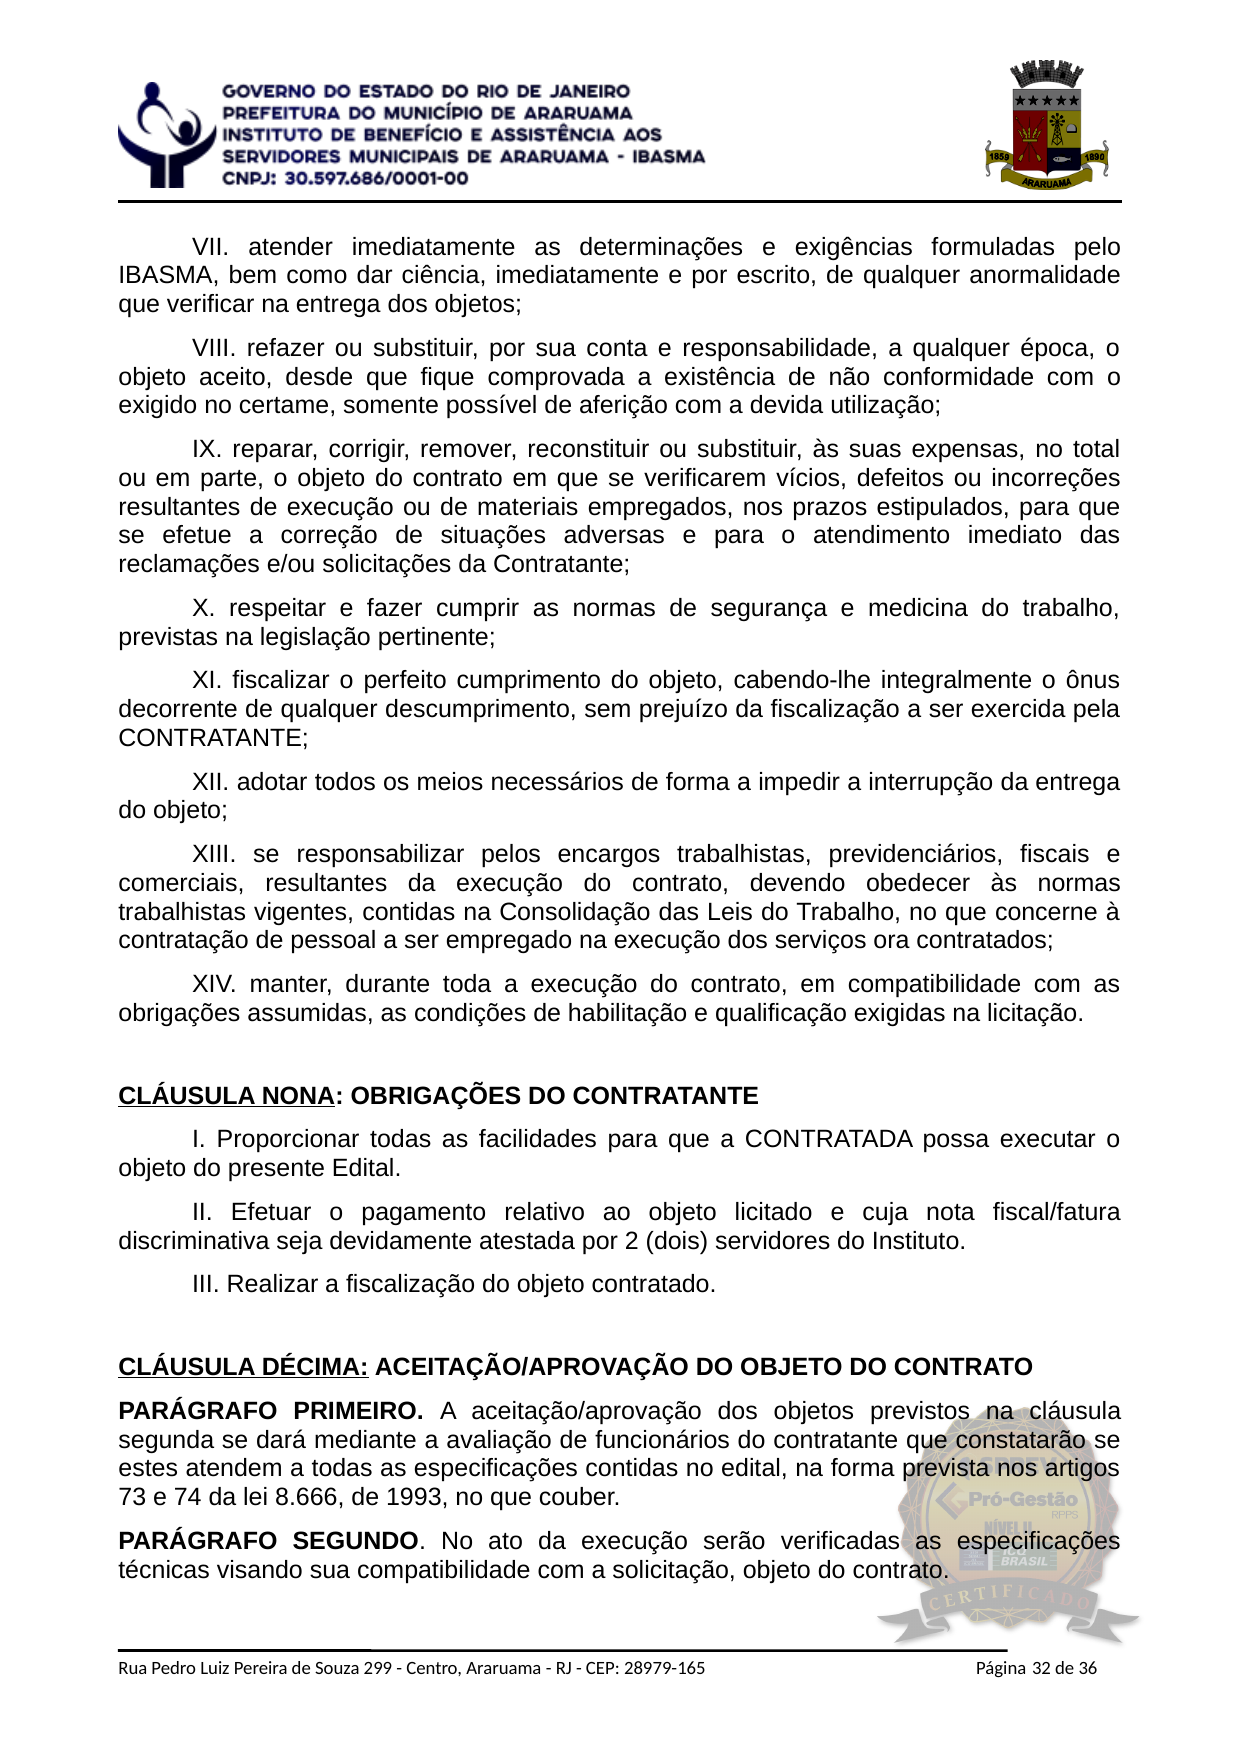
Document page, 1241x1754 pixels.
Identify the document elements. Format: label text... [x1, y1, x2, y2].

text VII. atender imediatamente as determinações e exigências formuladas pelo IBASMA, bem como dar ciência, imediatamente e por escrito, de qualquer anormalidade que verificar na entrega dos objetos; [118, 232, 1122, 318]
subtitle CLÁUSULA NONA: OBRIGAÇÕES DO CONTRATANTE [118, 1081, 1122, 1109]
text XII. adotar todos os meios necessários de forma a impedir a interrupção da entrega do objeto; [118, 767, 1122, 824]
text XIII. se responsabilizar pelos encargos trabalhistas, previdenciários, fiscais e comerciais, resultantes da execução do contrato, devendo obedecer às normas trabalhistas vigentes, contidas na Consolidação das Leis do Trabalho, no que concerne à contratação de pessoal a ser empregado na execução dos serviços ora contratados; [118, 839, 1122, 954]
text I. Proporcionar todas as facilidades para que a CONTRATADA possa executar o objeto do presente Edital. [118, 1124, 1122, 1182]
text IX. reparar, corrigir, remover, reconstituir ou substituir, às suas expensas, no total ou em parte, o objeto do contrato em que se verificarem vícios, defeitos ou incorreções resultantes de execução ou de materiais empregados, nos prazos estipulados, para que se efetue a correção de situações adversas e para o atendimento imediato das reclamações e/ou solicitações da Contratante; [118, 434, 1122, 578]
text PARÁGRAFO SEGUNDO. No ato da execução serão verificadas as especificações técnicas visando sua compatibilidade com a solicitação, objeto do contrato. [118, 1526, 1122, 1583]
text X. respeitar e fazer cumprir as normas de segurança e medicina do trabalho, previstas na legislação pertinente; [118, 593, 1122, 651]
text XIV. manter, durante toda a execução do contrato, em compatibilidade com as obrigações assumidas, as condições de habilitação e qualificação exigidas na licitação. [118, 969, 1122, 1027]
text PARÁGRAFO PRIMEIRO. A aceitação/aprovação dos objetos previstos na cláusula segunda se dará mediante a avaliação de funcionários do contratante que constatarão se estes atendem a todas as especificações contidas no edital, na forma prevista nos artigos 73 e 74 da lei 8.666, de 1993, no que couber. [118, 1396, 1122, 1511]
text II. Efetuar o pagamento relativo ao objeto licitado e cuja nota fiscal/fatura discriminativa seja devidamente atestada por 2 (dois) servidores do Instituto. [118, 1197, 1122, 1254]
text VIII. refazer ou substituir, por sua conta e responsabilidade, a qualquer época, o objeto aceito, desde que fique comprovada a existência de não conformidade com o exigido no certame, somente possível de aferição com a devida utilização; [118, 333, 1122, 419]
text III. Realizar a fiscalização do objeto contratado. [118, 1269, 1122, 1298]
text XI. fiscalizar o perfeito cumprimento do objeto, cabendo-lhe integralmente o ônus decorrente de qualquer descumprimento, sem prejuízo da fiscalização a ser exercida pela CONTRATANTE; [118, 666, 1122, 752]
subtitle CLÁUSULA DÉCIMA: ACEITAÇÃO/APROVAÇÃO DO OBJETO DO CONTRATO [118, 1352, 1122, 1381]
